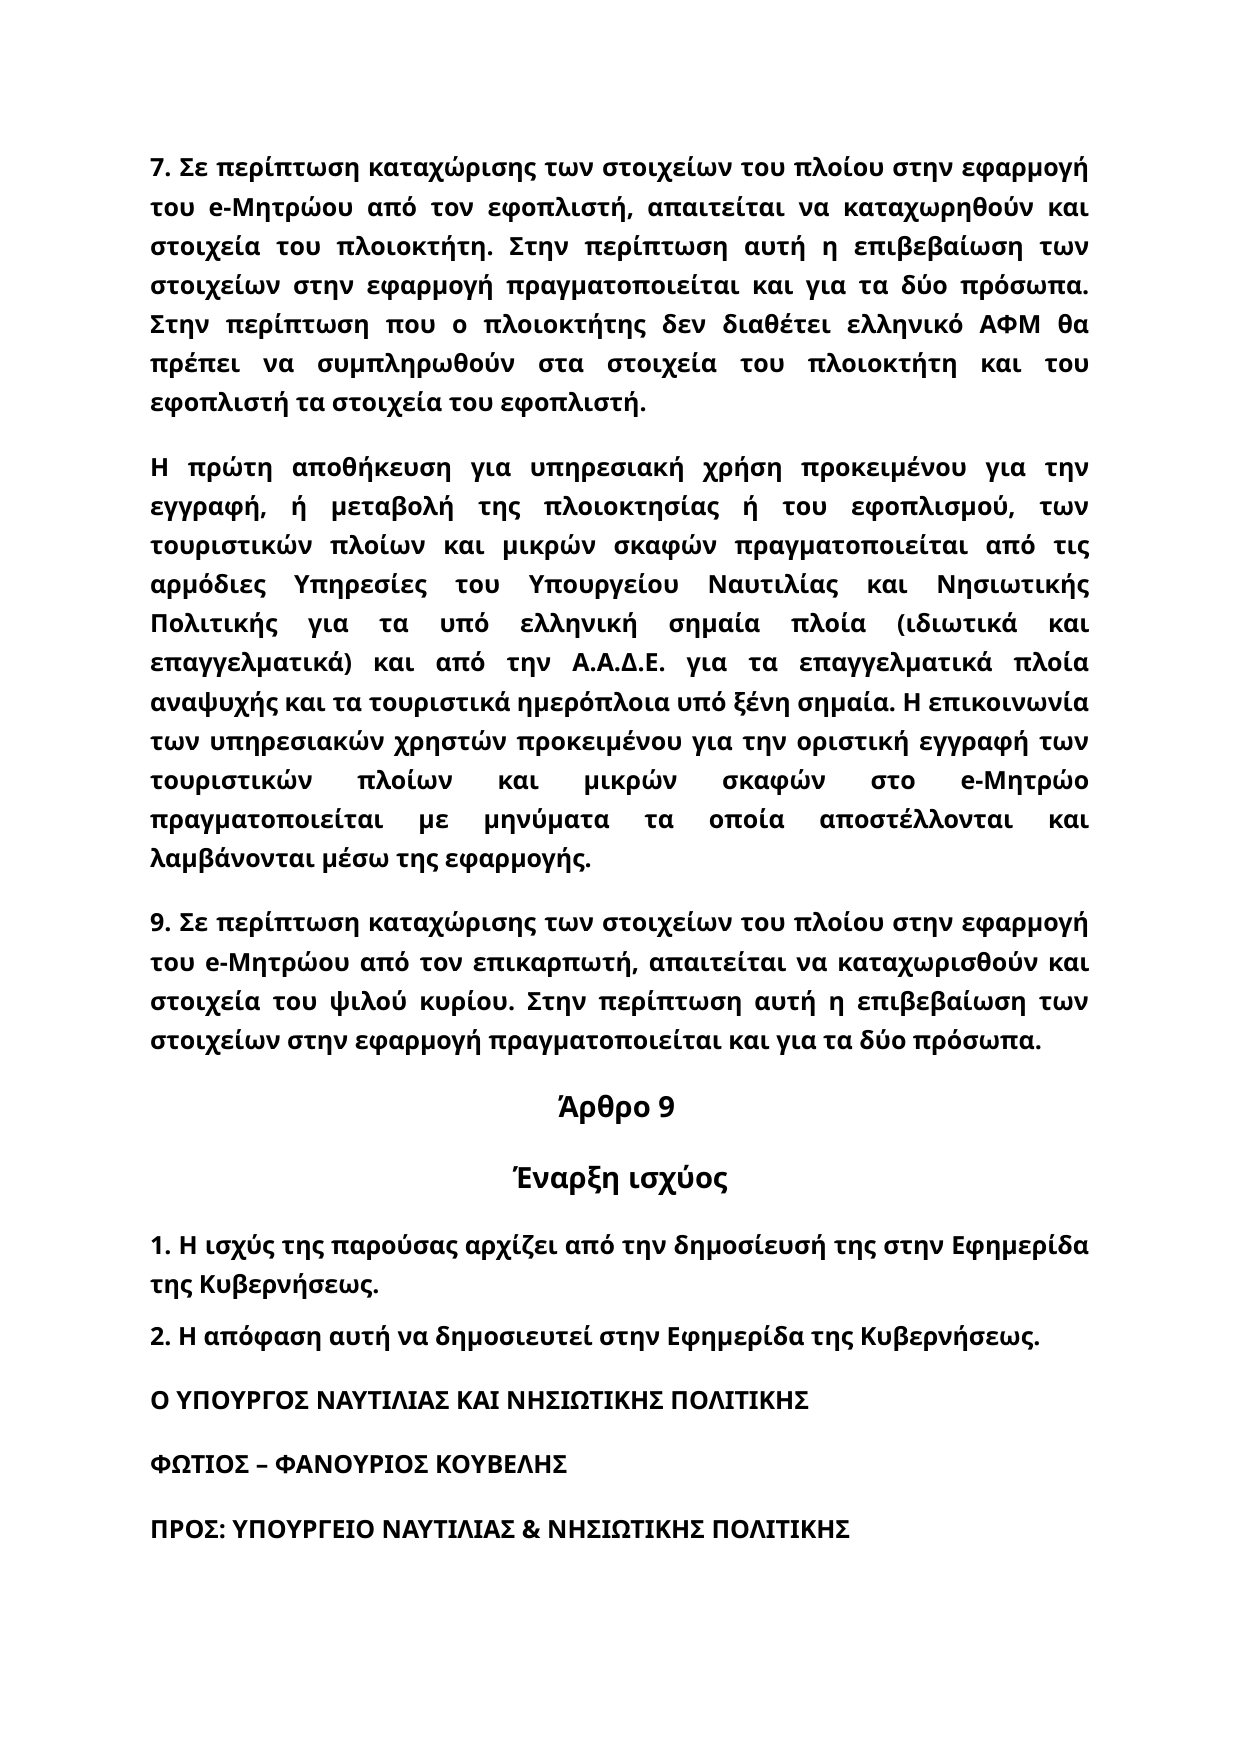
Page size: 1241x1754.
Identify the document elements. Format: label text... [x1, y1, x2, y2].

text ΠΡΟΣ: ΥΠΟΥΡΓΕΙΟ ΝΑΥΤΙΛΙΑΣ & ΝΗΣΙΩΤΙΚΗΣ ΠΟΛΙΤΙΚΗΣ [150, 1511, 1090, 1545]
text 1. Η ισχύς της παρούσας αρχίζει από την δημοσίευσή της στην Εφημερίδα της Κυβερνήσεως. [150, 1228, 1090, 1301]
text 7. Σε περίπτωση καταχώρισης των στοιχείων του πλοίου στην εφαρμογή του e-Mητρώου από τον εφοπλιστή, απαιτείται να καταχωρηθούν και στοιχεία του πλοιοκτήτη. Στην περίπτωση αυτή η επιβεβαίωση των στοιχείων στην εφαρμογή πραγματοποιείται και για τα δύο πρόσωπα. Στην περίπτωση που ο πλοιοκτήτης δεν διαθέτει ελληνικό ΑΦΜ θα πρέπει να συμπληρωθούν στα στοιχεία του πλοιοκτήτη και του εφοπλιστή τα στοιχεία του εφοπλιστή. [150, 150, 1090, 419]
text 9. Σε περίπτωση καταχώρισης των στοιχείων του πλοίου στην εφαρμογή του e-Μητρώου από τον επικαρπωτή, απαιτείται να καταχωρισθούν και στοιχεία του ψιλού κυρίου. Στην περίπτωση αυτή η επιβεβαίωση των στοιχείων στην εφαρμογή πραγματοποιείται και για τα δύο πρόσωπα. [150, 905, 1090, 1057]
text ΦΩΤΙΟΣ – ΦΑΝΟΥΡΙΟΣ ΚΟΥΒΕΛΗΣ [150, 1447, 1090, 1481]
subtitle Άρθρο 9 [150, 1087, 1090, 1126]
text 2. Η απόφαση αυτή να δημοσιευτεί στην Εφημερίδα της Κυβερνήσεως. [150, 1319, 1090, 1353]
subtitle Έναρξη ισχύος [150, 1157, 1090, 1197]
text Ο ΥΠΟΥΡΓΟΣ ΝΑΥΤΙΛΙΑΣ ΚΑΙ ΝΗΣΙΩΤΙΚΗΣ ΠΟΛΙΤΙΚΗΣ [150, 1383, 1090, 1417]
text Η πρώτη αποθήκευση για υπηρεσιακή χρήση προκειμένου για την εγγραφή, ή μεταβολή της πλοιοκτησίας ή του εφοπλισμού, των τουριστικών πλοίων και μικρών σκαφών πραγματοποιείται από τις αρμόδιες Υπηρεσίες του Υπουργείου Ναυτιλίας και Νησιωτικής Πολιτικής για τα υπό ελληνική σημαία πλοία (ιδιωτικά και επαγγελματικά) και από την Α.Α.Δ.Ε. για τα επαγγελματικά πλοία αναψυχής και τα τουριστικά ημερόπλοια υπό ξένη σημαία. Η επικοινωνία των υπηρεσιακών χρηστών προκειμένου για την οριστική εγγραφή των τουριστικών πλοίων και μικρών σκαφών στο e-Μητρώο πραγματοποιείται με μηνύματα τα οποία αποστέλλονται και λαμβάνονται μέσω της εφαρμογής. [150, 449, 1090, 875]
